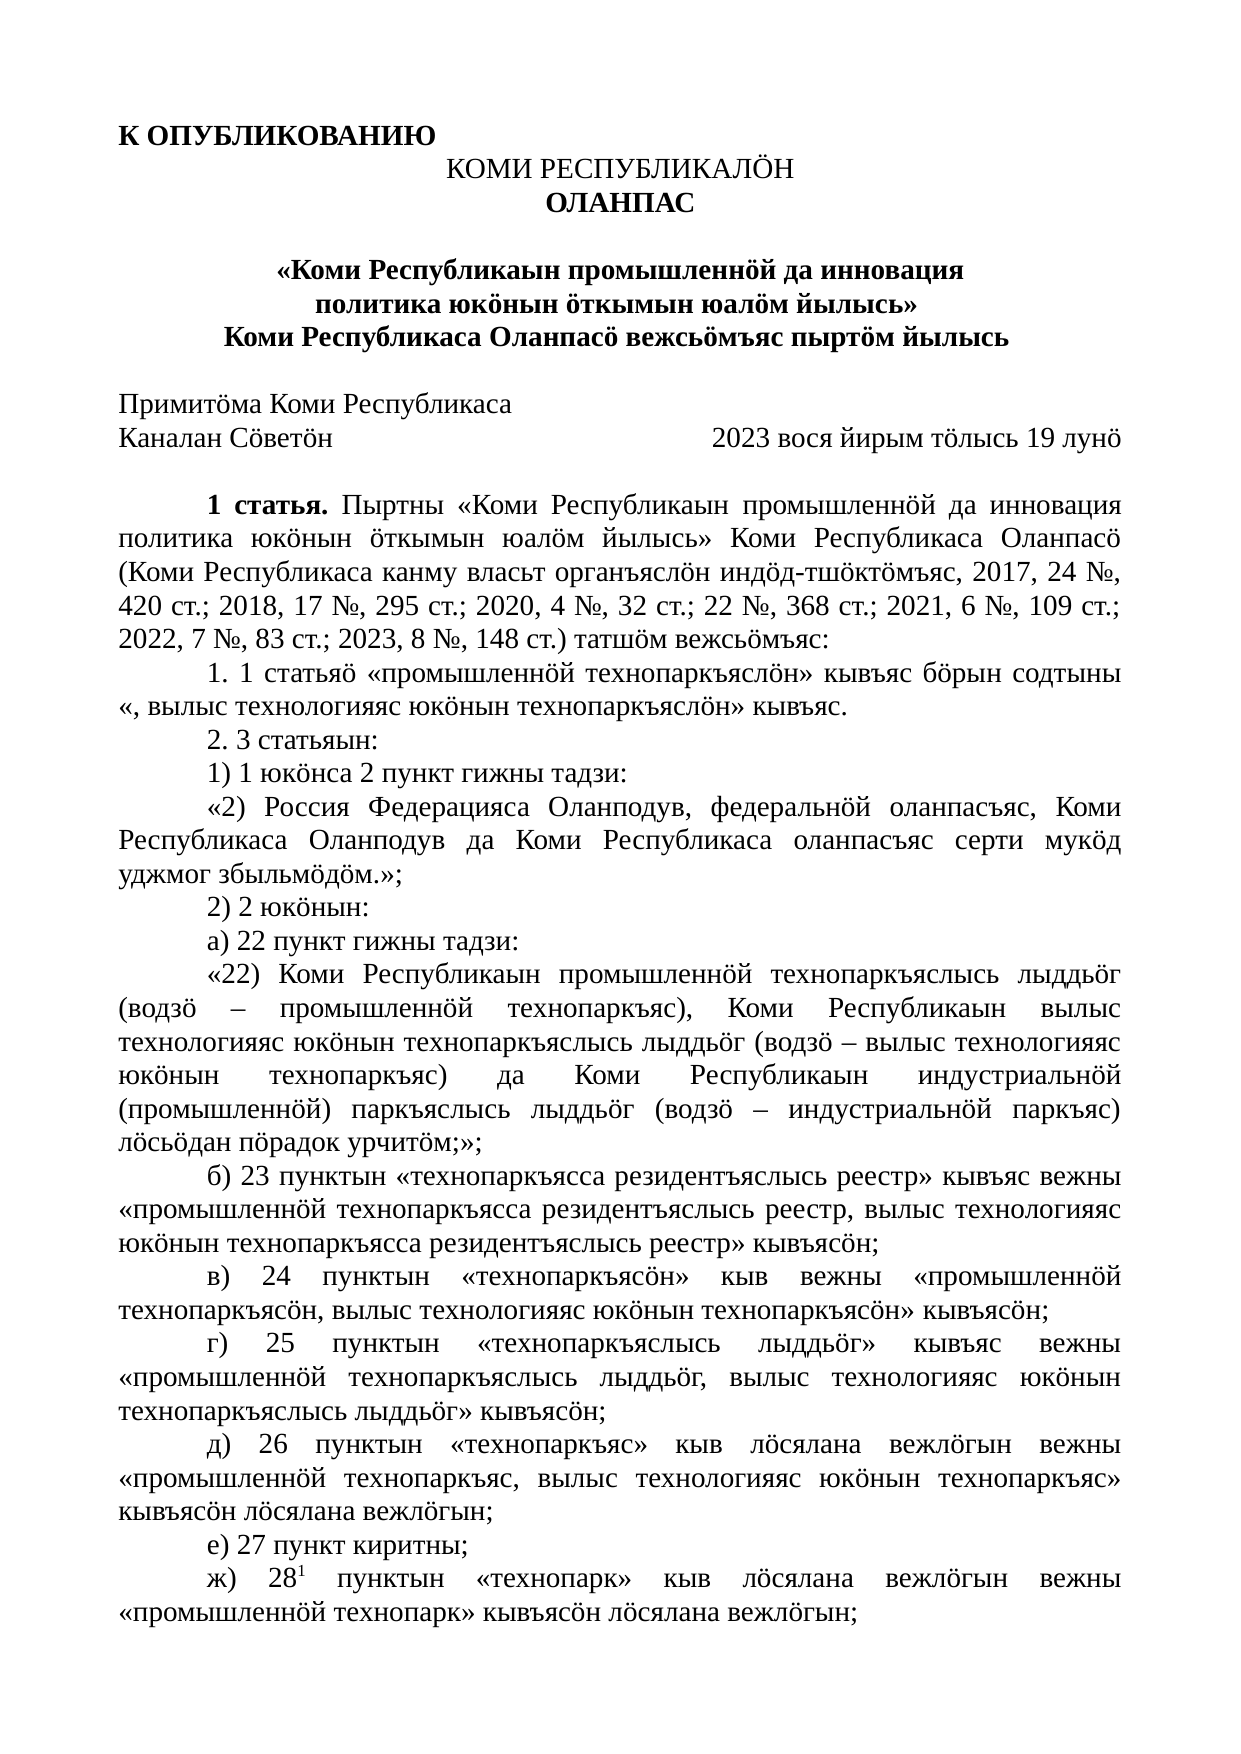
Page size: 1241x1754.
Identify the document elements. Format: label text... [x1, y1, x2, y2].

text 2) 2 юкӧнын: [118, 889, 1122, 923]
text ж) 281 пунктын «технопарк» кыв лӧсялана вежлӧгын вежны «промышленнӧй технопарк» кывъясӧн лӧсялана вежлӧгын; [118, 1560, 1122, 1627]
text в) 24 пунктын «технопаркъясӧн» кыв вежны «промышленнӧй технопаркъясӧн, вылыс технологияяс юкӧнын технопаркъясӧн» кывъясӧн; [118, 1258, 1122, 1326]
text КОМИ РЕСПУБЛИКАЛÖН [118, 152, 1122, 185]
text 1 статья. Пыртны «Коми Республикаын промышленнӧй да инновация политика юкӧнын ӧткымын юалӧм йылысь» Коми Республикаса Оланпасӧ (Коми Республикаса канму власьт органъяслӧн индӧд-тшӧктӧмъяс, 2017, 24 №, 420 ст.; 2018, 17 №, 295 ст.; 2020, 4 №, 32 ст.; 22 №, 368 ст.; 2021, 6 №, 109 ст.; 2022, 7 №, 83 ст.; 2023, 8 №, 148 ст.) татшӧм вежсьӧмъяс: [118, 487, 1122, 655]
text д) 26 пунктын «технопаркъяс» кыв лӧсялана вежлӧгын вежны «промышленнӧй технопаркъяс, вылыс технологияяс юкӧнын технопаркъяс» кывъясӧн лӧсялана вежлӧгын; [118, 1426, 1122, 1527]
text «Коми Республикаын промышленнӧй да инновация [118, 252, 1122, 286]
text Каналан Сӧветӧн 2023 вося йирым тӧлысь 19 лунӧ [118, 420, 1122, 453]
text К ОПУБЛИКОВАНИЮ [118, 118, 1122, 152]
text 1) 1 юкӧнса 2 пункт гижны тадзи: [118, 755, 1122, 789]
text 1. 1 статьяӧ «промышленнӧй технопаркъяслӧн» кывъяс бӧрын содтыны «, вылыс технологияяс юкӧнын технопаркъяслӧн» кывъяс. [118, 655, 1122, 722]
text «22) Коми Республикаын промышленнӧй технопаркъяслысь лыддьӧг (водзӧ – промышленнӧй технопаркъяс), Коми Республикаын вылыс технологияяс юкӧнын технопаркъяслысь лыддьӧг (водзӧ – вылыс технологияяс юкӧнын технопаркъяс) да Коми Республикаын индустриальнӧй (промышленнӧй) паркъяслысь лыддьӧг (водзӧ – индустриальнӧй паркъяс) лӧсьӧдан пӧрадок урчитӧм;»; [118, 957, 1122, 1158]
text политика юкӧнын ӧткымын юалӧм йылысь» [118, 286, 1122, 319]
text е) 27 пункт киритны; [118, 1527, 1122, 1560]
text 2. 3 статьяын: [118, 722, 1122, 755]
text Примитӧма Коми Республикаса [118, 386, 1122, 420]
text ОЛАНПАС [118, 185, 1122, 219]
text «2) Россия Федерацияса Оланподув, федеральнӧй оланпасъяс, Коми Республикаса Оланподув да Коми Республикаса оланпасъяс серти мукӧд уджмог збыльмӧдӧм.»; [118, 789, 1122, 889]
text г) 25 пунктын «технопаркъяслысь лыддьӧг» кывъяс вежны «промышленнӧй технопаркъяслысь лыддьӧг, вылыс технологияяс юкӧнын технопаркъяслысь лыддьӧг» кывъясӧн; [118, 1326, 1122, 1426]
text б) 23 пунктын «технопаркъясса резидентъяслысь реестр» кывъяс вежны «промышленнӧй технопаркъясса резидентъяслысь реестр, вылыс технологияяс юкӧнын технопаркъясса резидентъяслысь реестр» кывъясӧн; [118, 1158, 1122, 1258]
text а) 22 пункт гижны тадзи: [118, 923, 1122, 957]
text Коми Республикаса Оланпасӧ вежсьӧмъяс пыртӧм йылысь [118, 319, 1122, 353]
